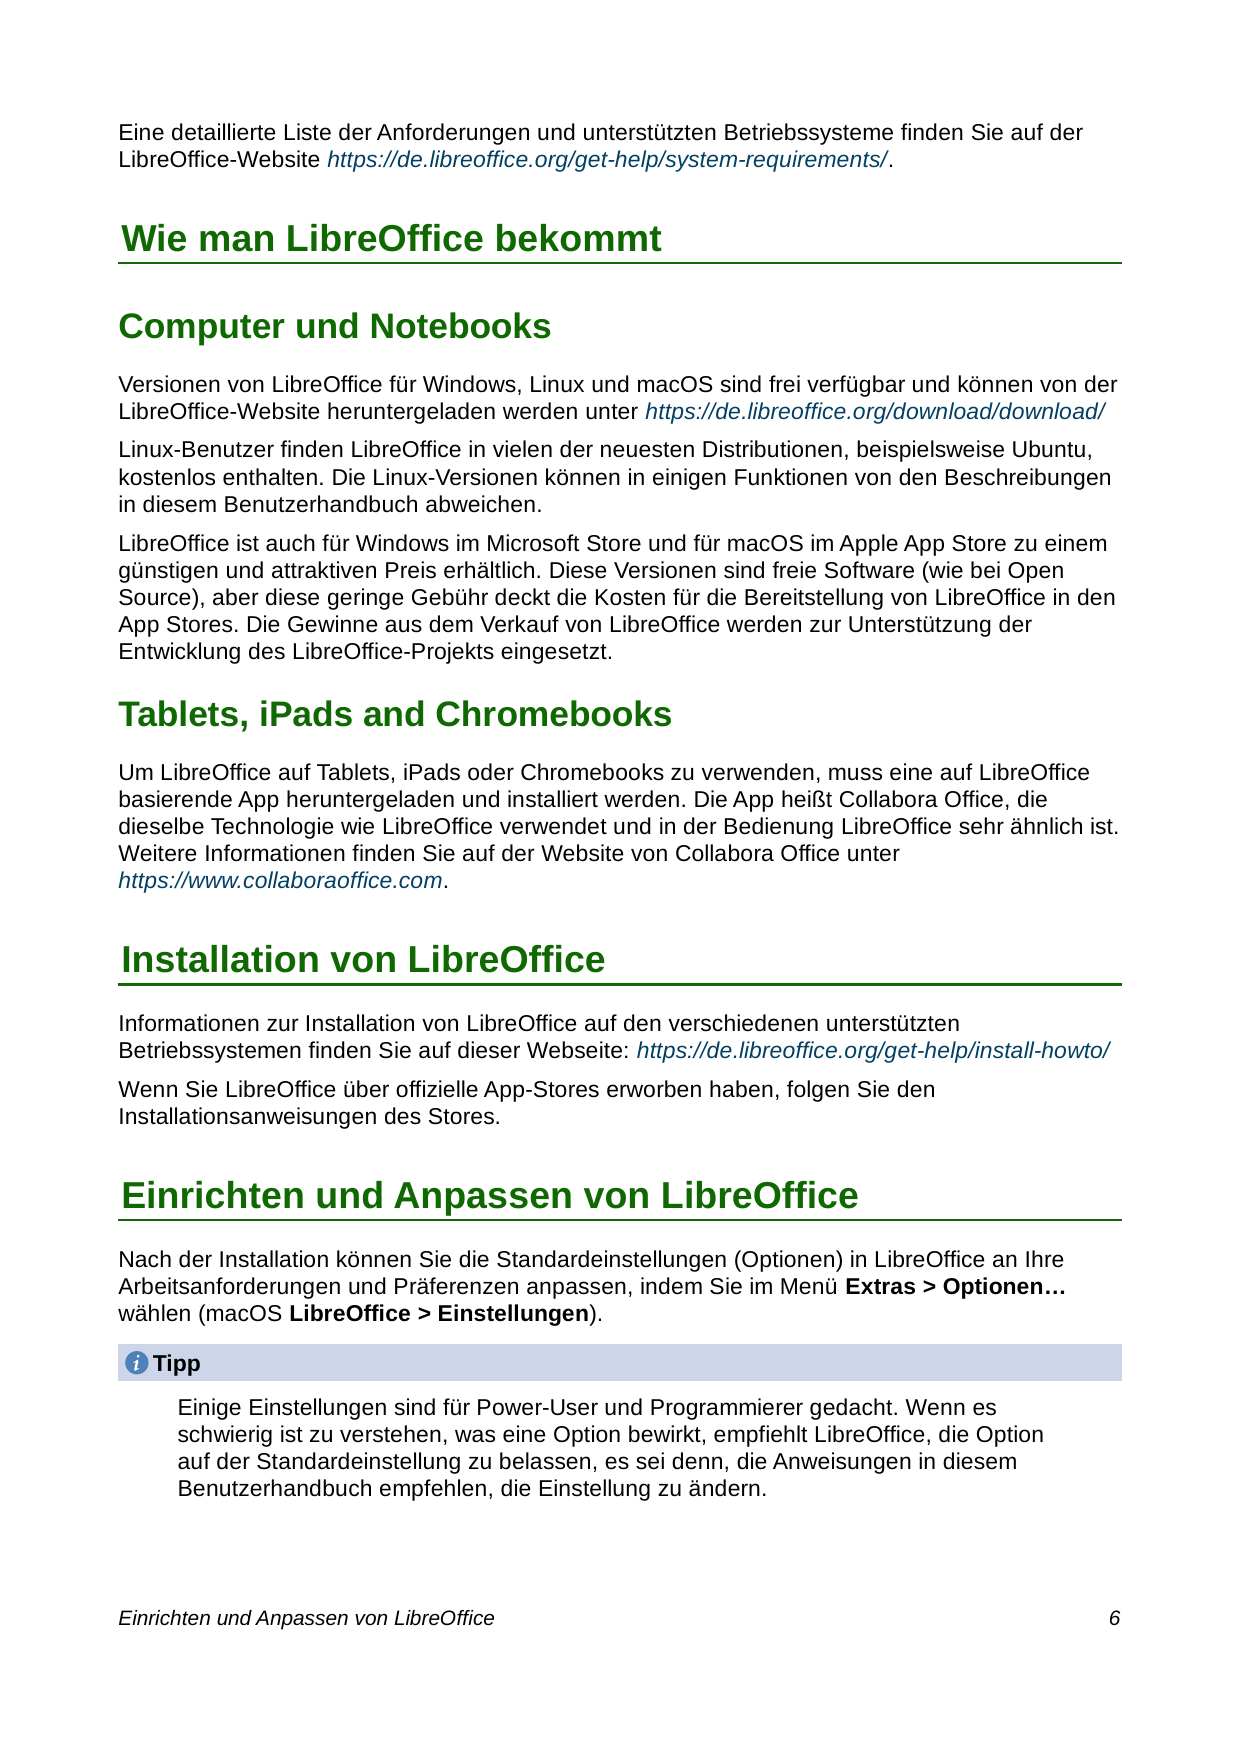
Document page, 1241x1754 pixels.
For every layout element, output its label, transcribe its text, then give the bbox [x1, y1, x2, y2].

subtitle Computer und Notebooks [118, 306, 1122, 346]
subtitle Wie man LibreOffice bekommt [118, 214, 1122, 262]
text Informationen zur Installation von LibreOffice auf den verschiedenen unterstützten Betriebssystemen finden Sie auf dieser Webseite: https://de.libreoffice.org/get-help/install-howto/ [118, 1009, 1122, 1063]
text Wenn Sie LibreOffice über offizielle App-Stores erworben haben, folgen Sie den Installationsanweisungen des Stores. [118, 1075, 1122, 1129]
list Tipp [118, 1344, 1122, 1381]
text Linux-Benutzer finden LibreOffice in vielen der neuesten Distributionen, beispielsweise Ubuntu, kostenlos enthalten. Die Linux-Versionen können in einigen Funktionen von den Beschreibungen in diesem Benutzerhandbuch abweichen. [118, 436, 1122, 517]
text Nach der Installation können Sie die Standardeinstellungen (Optionen) in LibreOffice an Ihre Arbeitsanforderungen und Präferenzen anpassen, indem Sie im Menü Extras > Optionen… wählen (macOS LibreOffice > Einstellungen). [118, 1245, 1122, 1326]
text Versionen von LibreOffice für Windows, Linux und macOS sind frei verfügbar und können von der LibreOffice-Website heruntergeladen werden unter https://de.libreoffice.org/download/download/ [118, 370, 1122, 424]
text LibreOffice ist auch für Windows im Microsoft Store und für macOS im Apple App Store zu einem günstigen und attraktiven Preis erhältlich. Diese Versionen sind freie Software (wie bei Open Source), aber diese geringe Gebühr deckt die Kosten für die Bereitstellung von LibreOffice in den App Stores. Die Gewinne aus dem Verkauf von LibreOffice werden zur Unterstützung der Entwicklung des LibreOffice-Projekts eingesetzt. [118, 529, 1122, 664]
text Um LibreOffice auf Tablets, iPads oder Chromebooks zu verwenden, muss eine auf LibreOffice basierende App heruntergeladen und installiert werden. Die App heißt Collabora Office, die dieselbe Technologie wie LibreOffice verwendet und in der Bedienung LibreOffice sehr ähnlich ist. Weitere Informationen finden Sie auf der Website von Collabora Office unter https://www.collaboraoffice.com. [118, 758, 1122, 893]
text Eine detaillierte Liste der Anforderungen und unterstützten Betriebssysteme finden Sie auf der LibreOffice-Website https://de.libreoffice.org/get-help/system-requirements/. [118, 118, 1122, 172]
text Einige Einstellungen sind für Power-User und Programmierer gedacht. Wenn es schwierig ist zu verstehen, was eine Option bewirkt, empfiehlt LibreOffice, die Option auf der Standardeinstellung zu belassen, es sei denn, die Anweisungen in diesem Benutzerhandbuch empfehlen, die Einstellung zu ändern. [177, 1393, 1063, 1501]
subtitle Einrichten und Anpassen von LibreOffice [118, 1171, 1122, 1219]
subtitle Installation von LibreOffice [118, 934, 1122, 983]
subtitle Tablets, iPads and Chromebooks [118, 694, 1122, 734]
